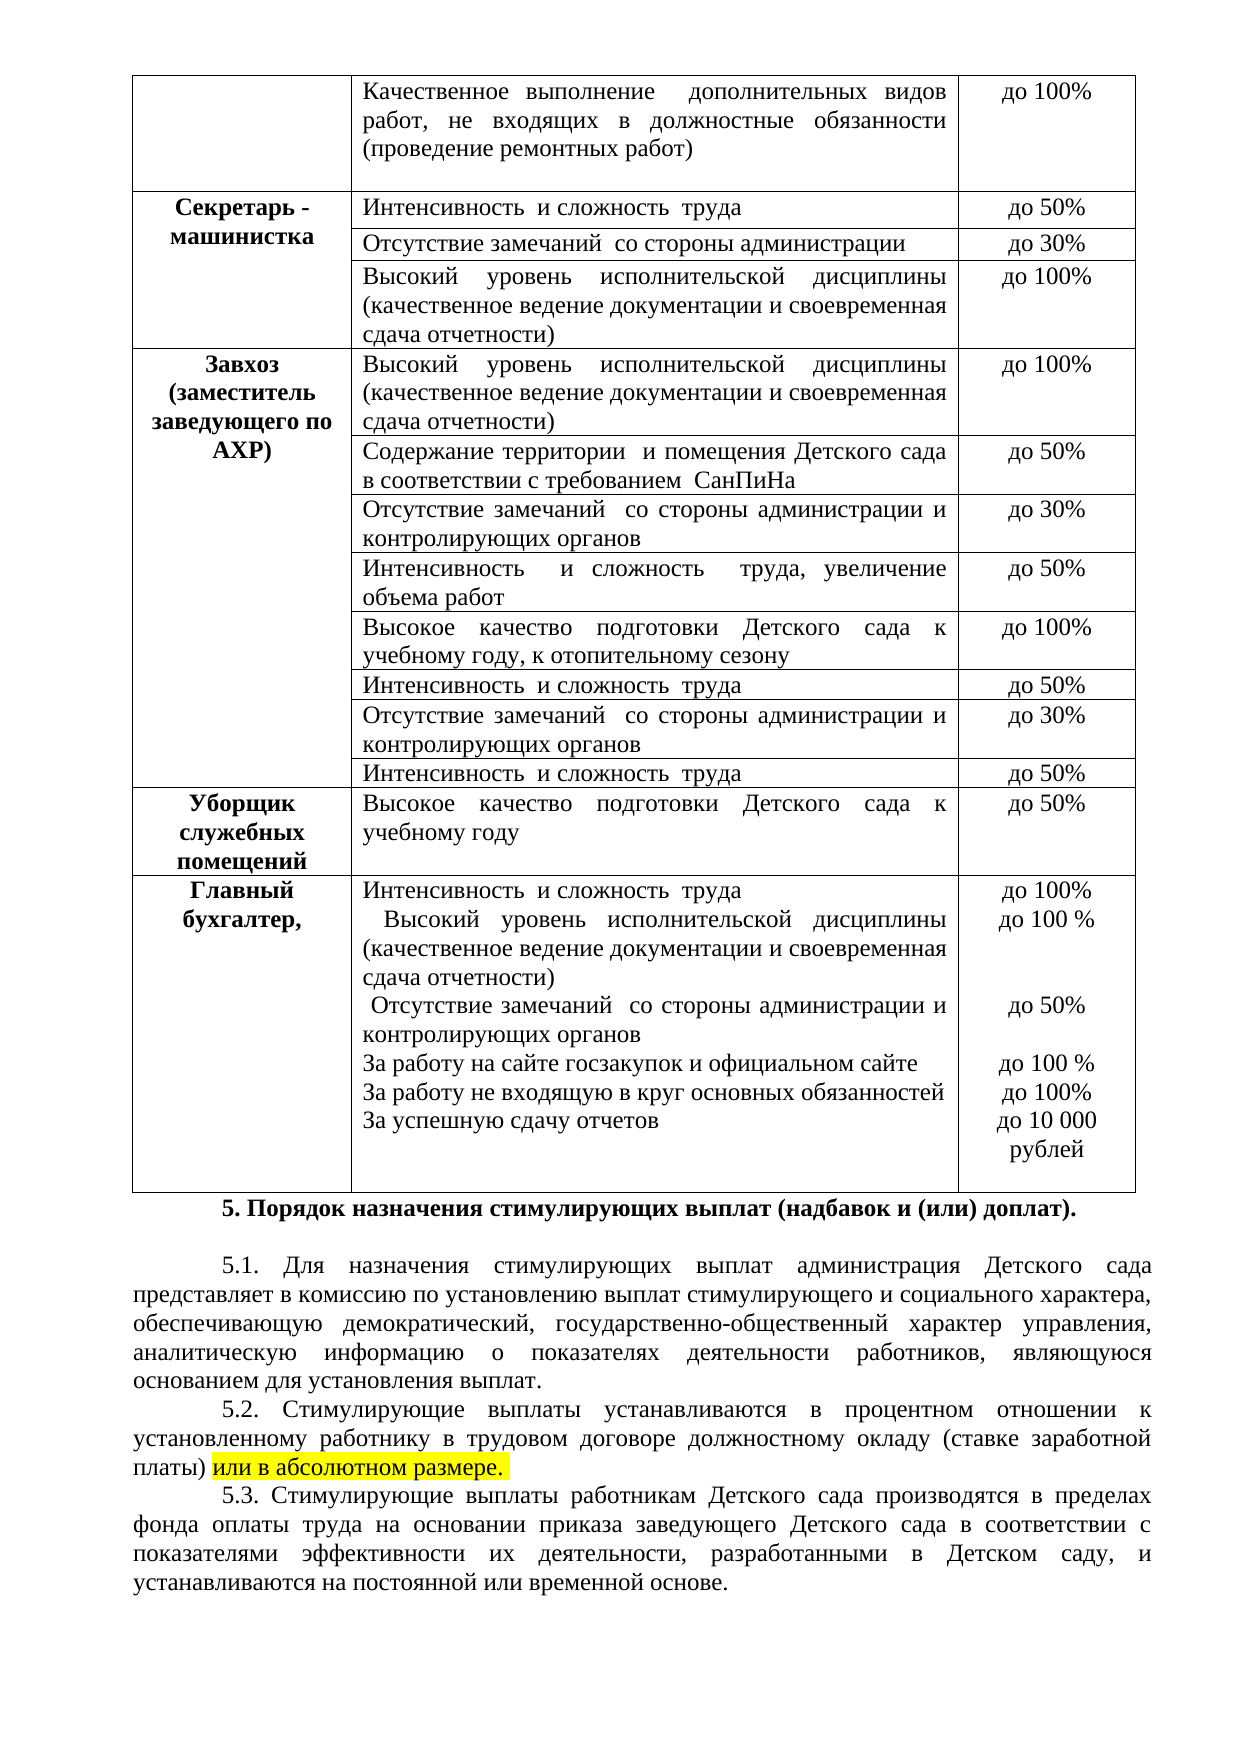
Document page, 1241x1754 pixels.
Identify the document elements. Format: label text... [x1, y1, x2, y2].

table_cell Качественное выполнение дополнительных видов работ, не входящих в должностные обязанности (проведение ремонтных работ) [352, 76, 958, 191]
table_cell до 100% [959, 261, 1135, 348]
table_cell Главный бухгалтер, [133, 876, 351, 1192]
text 5. Порядок назначения стимулирующих выплат (надбавок и (или) доплат). [133, 1193, 1152, 1222]
table_cell Отсутствие замечаний со стороны администрации и контролирующих органов [352, 495, 958, 552]
table_cell Интенсивность и сложность труда Высокий уровень исполнительской дисциплины (качественное ведение документации и своевременная сдача отчетности) Отсутствие замечаний со стороны администрации и контролирующих органов За работу на сайте госзакупок и официальном сайте За работу не входящую в круг основных обязанностей За успешную сдачу отчетов [352, 876, 958, 1192]
table_cell до 100% [959, 612, 1135, 669]
text 5.1. Для назначения стимулирующих выплат администрация Детского сада представляет в комиссию по установлению выплат стимулирующего и социального характера, обеспечивающую демократический, государственно-общественный характер управления, аналитическую информацию о показателях деятельности работников, являющуюся основанием для установления выплат. [133, 1250, 1152, 1394]
table_cell Уборщик служебных помещений [133, 788, 351, 874]
table_cell Отсутствие замечаний со стороны администрации и контролирующих органов [352, 700, 958, 757]
table_cell Секретарь - машинистка [133, 192, 351, 348]
table_cell [133, 76, 351, 191]
table_cell Интенсивность и сложность труда [352, 192, 958, 227]
table_cell до 30% [959, 495, 1135, 552]
table_cell Интенсивность и сложность труда [352, 670, 958, 699]
table_cell до 100% [959, 76, 1135, 191]
table_cell до 50% [959, 788, 1135, 874]
table_cell до 50% [959, 670, 1135, 699]
table_cell Интенсивность и сложность труда [352, 759, 958, 787]
table_cell Содержание территории и помещения Детского сада в соответствии с требованием СанПиНа [352, 436, 958, 493]
table_cell до 30% [959, 700, 1135, 757]
table_cell до 100% до 100 % до 50% до 100 % до 100% до 10 000 рублей [959, 876, 1135, 1192]
table_cell Высокий уровень исполнительской дисциплины (качественное ведение документации и своевременная сдача отчетности) [352, 261, 958, 348]
table_cell Высокое качество подготовки Детского сада к учебному году, к отопительному сезону [352, 612, 958, 669]
table_cell до 50% [959, 436, 1135, 493]
table_cell Высокий уровень исполнительской дисциплины (качественное ведение документации и своевременная сдача отчетности) [352, 349, 958, 435]
text 5.2. Стимулирующие выплаты устанавливаются в процентном отношении к установленному работнику в трудовом договоре должностному окладу (ставке заработной платы) или в абсолютном размере. [133, 1394, 1152, 1480]
table_cell до 50% [959, 759, 1135, 787]
table_cell Отсутствие замечаний со стороны администрации [352, 229, 958, 260]
table_cell Завхоз (заместитель заведующего по АХР) [133, 349, 351, 787]
table_cell до 30% [959, 229, 1135, 260]
table_cell Интенсивность и сложность труда, увеличение объема работ [352, 553, 958, 611]
text 5.3. Стимулирующие выплаты работникам Детского сада производятся в пределах фонда оплаты труда на основании приказа заведующего Детского сада в соответствии с показателями эффективности их деятельности, разработанными в Детском саду, и устанавливаются на постоянной или временной основе. [133, 1480, 1152, 1595]
table_cell до 50% [959, 192, 1135, 227]
table_cell до 50% [959, 553, 1135, 611]
table_cell Высокое качество подготовки Детского сада к учебному году [352, 788, 958, 874]
table_cell до 100% [959, 349, 1135, 435]
